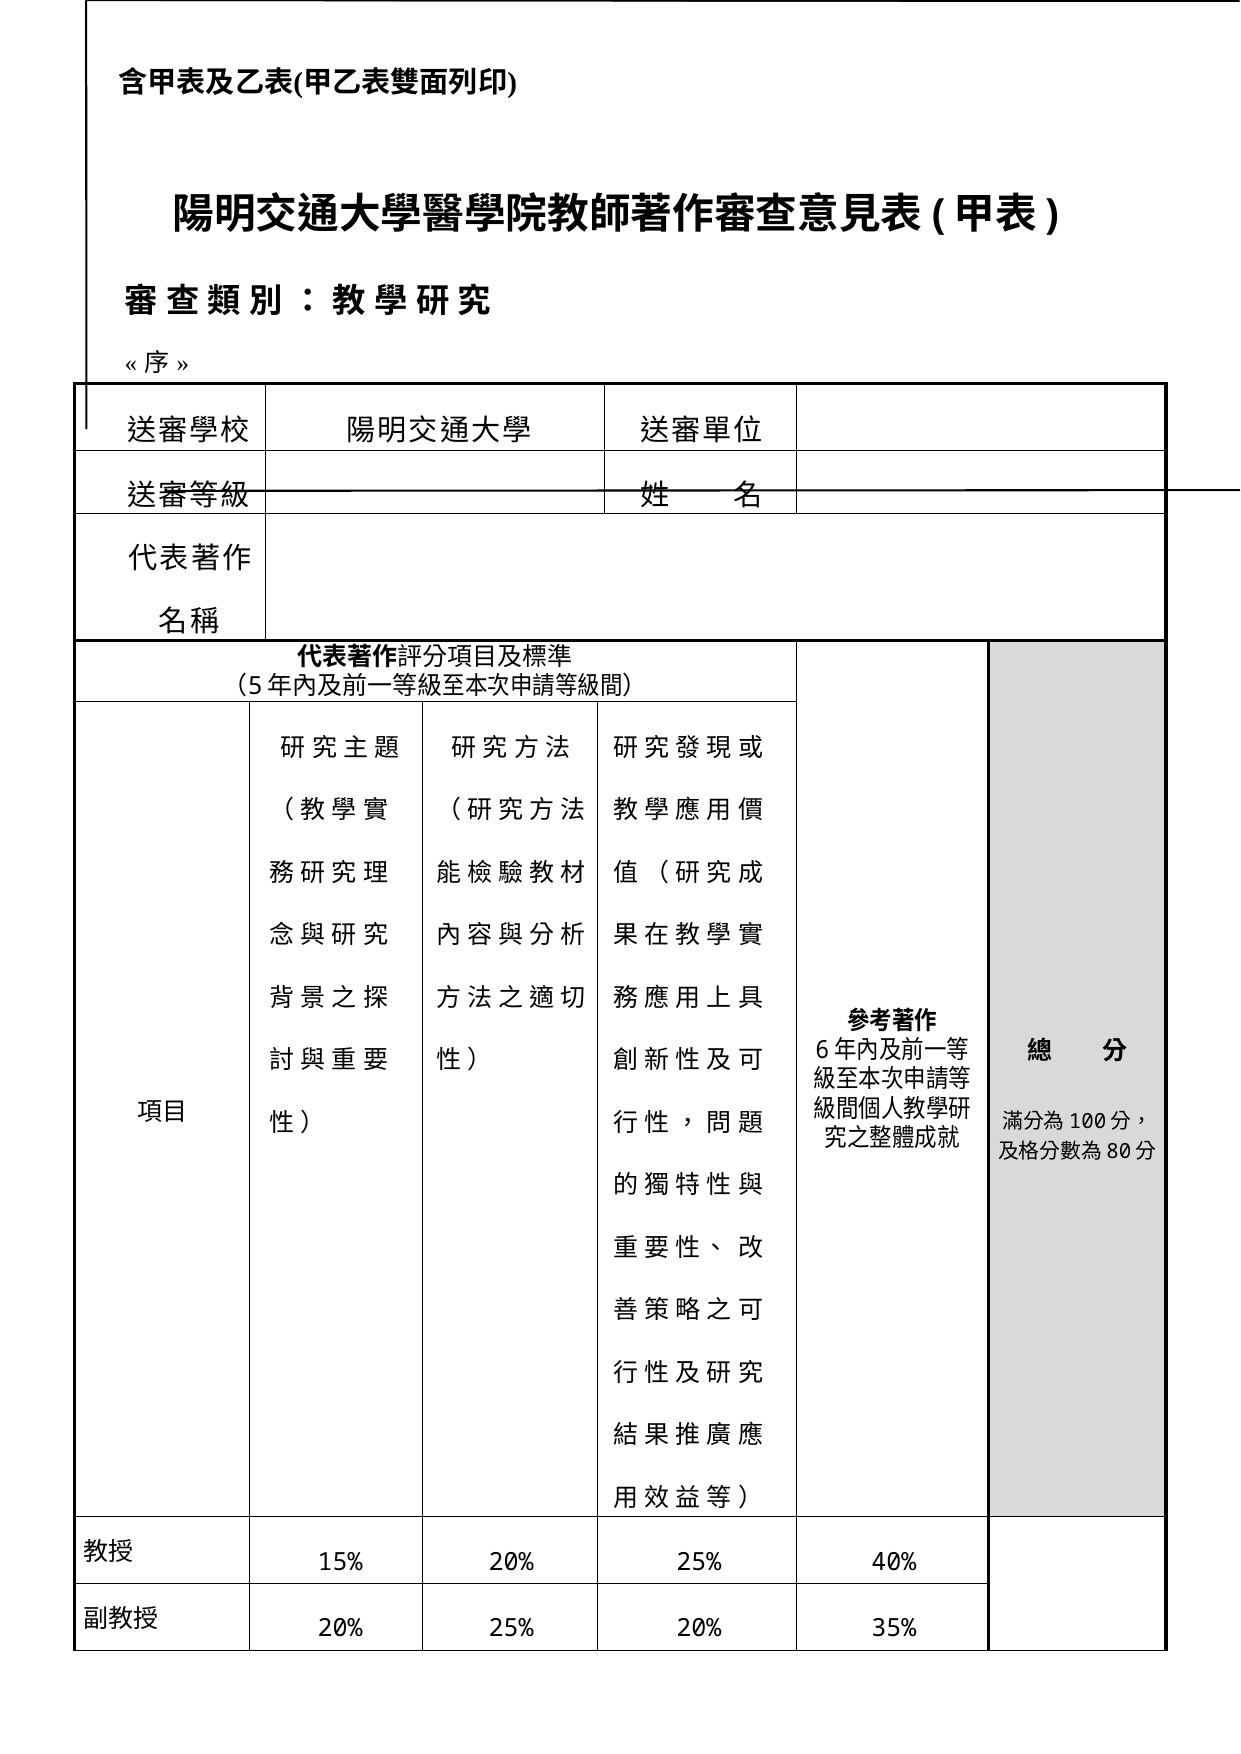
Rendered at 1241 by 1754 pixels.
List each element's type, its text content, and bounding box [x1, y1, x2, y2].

table_cell 參考著作 6年內及前一等級至本次申請等級間個人教學研究之整體成就 [797, 642, 987, 1516]
table_header [797, 385, 1164, 449]
table_cell 35% [797, 1584, 987, 1649]
table_cell 20% [598, 1584, 796, 1649]
table_cell [990, 1517, 1164, 1649]
table_cell 代表著作名稱 [76, 514, 265, 639]
table_cell 副教授 [76, 1584, 249, 1649]
table_cell [266, 451, 604, 489]
text 審查類別：教學研究 «序» [120, 257, 1149, 382]
table_cell 40% [797, 1517, 987, 1583]
text 陽明交通大學醫學院教師著作審查意見表(甲表) [120, 132, 1120, 257]
table_cell 姓 名 [605, 451, 796, 489]
table_cell 15% [250, 1517, 422, 1583]
table_header 送審學校 [76, 385, 265, 449]
table_cell 教授 [76, 1517, 249, 1583]
table_cell 20% [250, 1584, 422, 1649]
table_cell [266, 492, 604, 513]
table_cell [266, 514, 1164, 639]
table_header 送審單位 [605, 385, 796, 449]
table_header 陽明交通大學 [266, 385, 604, 449]
table_cell [797, 492, 1164, 513]
table_cell 研究主題 （教學實務研究理念與研究背景之探討與重要性） [250, 702, 422, 1516]
table_cell 送審等級 [76, 451, 265, 513]
table_cell 25% [423, 1584, 597, 1649]
table_cell [797, 451, 1164, 489]
table_cell 25% [598, 1517, 796, 1583]
table_cell 代表著作評分項目及標準 （5年內及前一等級至本次申請等級間） [76, 642, 796, 701]
table_cell 項目 [76, 702, 249, 1516]
table_cell 研究方法 （研究方法能檢驗教材內容與分析方法之適切性） [423, 702, 597, 1516]
table_cell 20% [423, 1517, 597, 1583]
table_cell 姓 名 [605, 492, 796, 513]
table_cell 研究發現或教學應用價值（研究成果在教學實務應用上具創新性及可行性，問題的獨特性與重要性、改善策略之可行性及研究結果推廣應用效益等） [598, 702, 796, 1516]
table_cell 姓 名 [745, 497, 757, 504]
table_cell 總 分 滿分為100分， 及格分數為80分 [990, 642, 1164, 1516]
